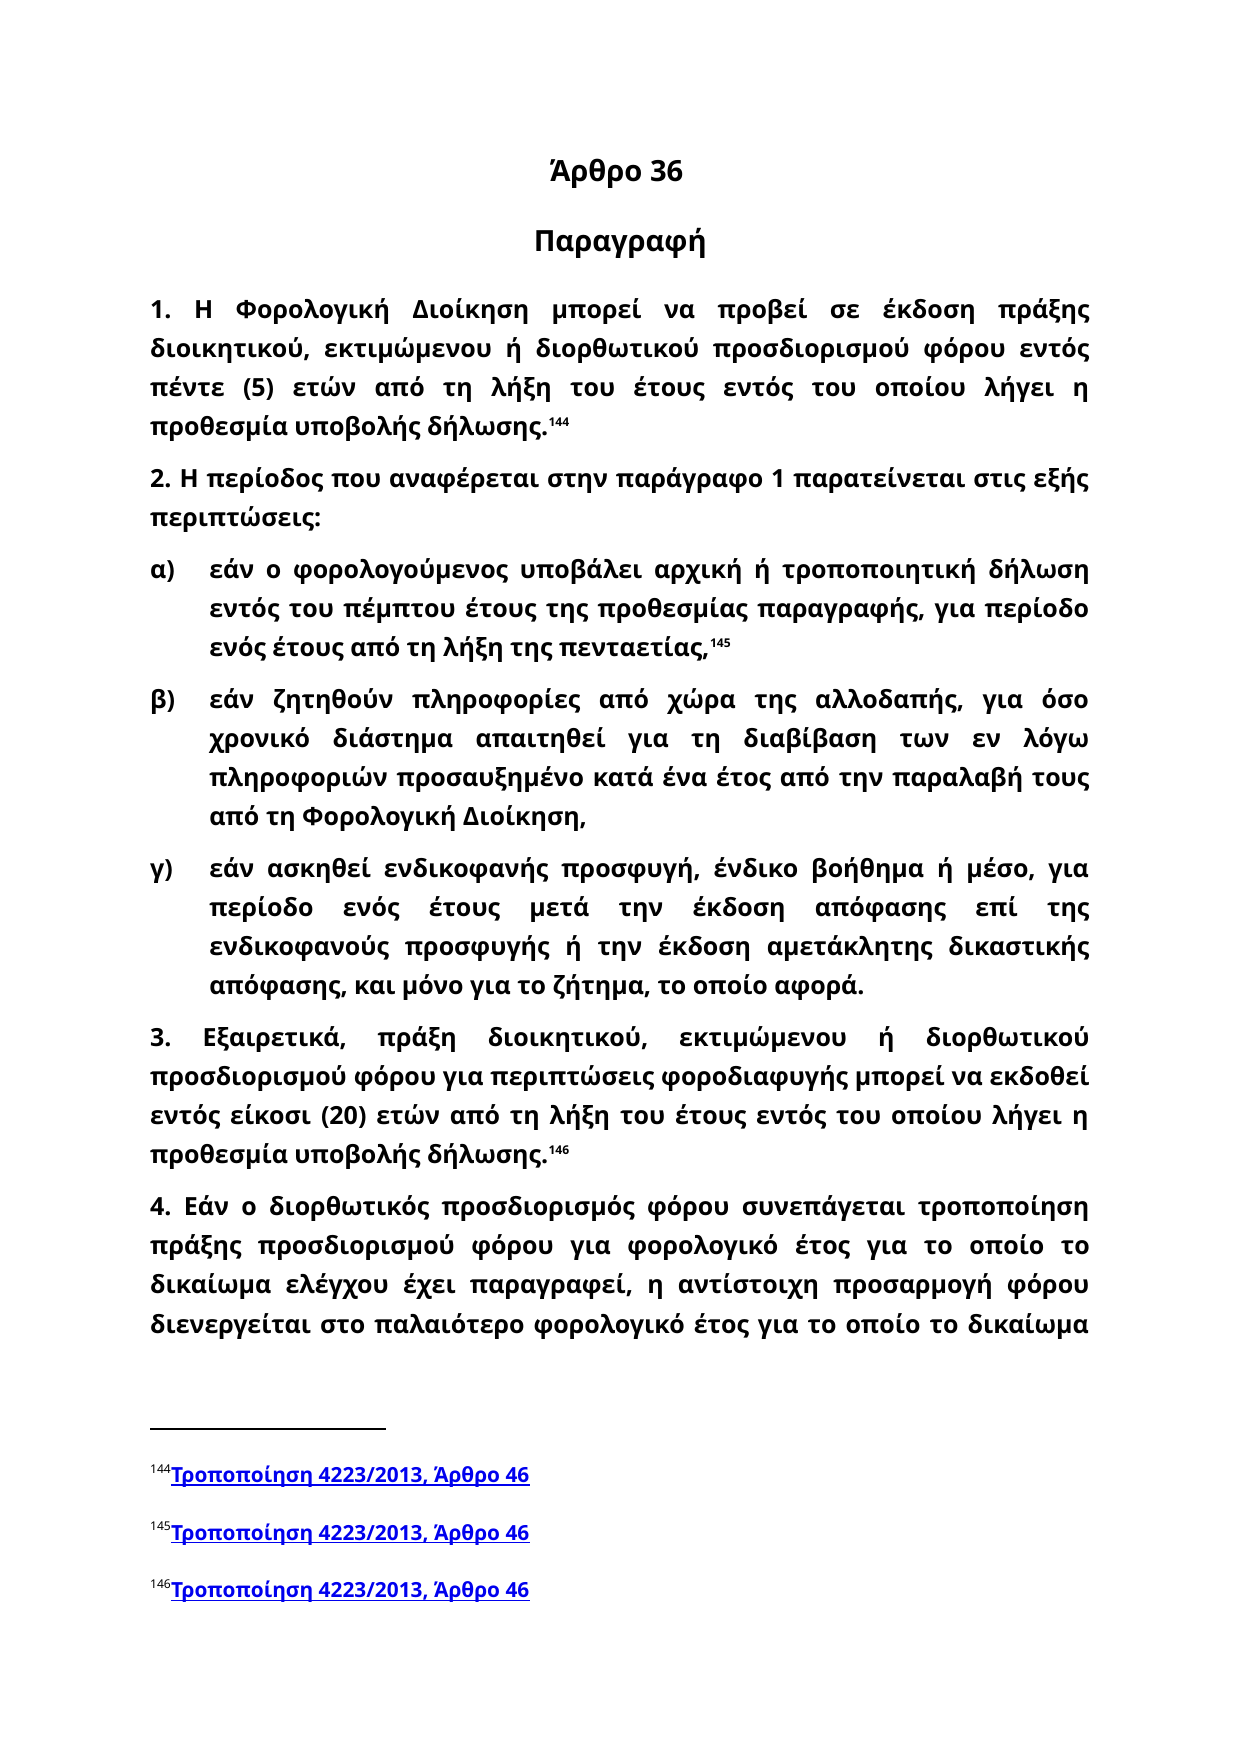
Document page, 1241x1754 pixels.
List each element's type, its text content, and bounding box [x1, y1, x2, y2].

text 2. Η περίοδος που αναφέρεται στην παράγραφο 1 παρατείνεται στις εξής περιπτώσεις: [150, 460, 1090, 534]
subtitle Παραγραφή [150, 221, 1090, 260]
subtitle Άρθρο 36 [150, 150, 1090, 190]
text 4. Εάν ο διορθωτικός προσδιορισμός φόρου συνεπάγεται τροποποίηση πράξης προσδιορισμού φόρου για φορολογικό έτος για το οποίο το δικαίωμα ελέγχου έχει παραγραφεί, η αντίστοιχη προσαρμογή φόρου διενεργείται στο παλαιότερο φορολογικό έτος για το οποίο το δικαίωμα [150, 1189, 1090, 1340]
list γ) εάν ασκηθεί ενδικοφανής προσφυγή, ένδικο βοήθημα ή μέσο, για περίοδο ενός έτους μετά την έκδοση απόφασης επί της ενδικοφανούς προσφυγής ή την έκδοση αμετάκλητης δικαστικής απόφασης, και μόνο για το ζήτημα, το οποίο αφορά. [150, 850, 1090, 1002]
list β) εάν ζητηθούν πληροφορίες από χώρα της αλλοδαπής, για όσο χρονικό διάστημα απαιτηθεί για τη διαβίβαση των εν λόγω πληροφοριών προσαυξημένο κατά ένα έτος από την παραλαβή τους από τη Φορολογική Διοίκηση, [150, 681, 1090, 833]
text Τροποποίηση 4223/2013, Άρθρο 46 [150, 1576, 1090, 1604]
text 1. Η Φορολογική Διοίκηση μπορεί να προβεί σε έκδοση πράξης διοικητικού, εκτιμώμενου ή διορθωτικού προσδιορισμού φόρου εντός πέντε (5) ετών από τη λήξη του έτους εντός του οποίου λήγει η προθεσμία υποβολής δήλωσης. [150, 291, 1090, 443]
text Τροποποίηση 4223/2013, Άρθρο 46 [150, 1518, 1090, 1546]
list α) εάν ο φορολογούμενος υποβάλει αρχική ή τροποποιητική δήλωση εντός του πέμπτου έτους της προθεσμίας παραγραφής, για περίοδο ενός έτους από τη λήξη της πενταετίας, [150, 551, 1090, 664]
text 3. Εξαιρετικά, πράξη διοικητικού, εκτιμώμενου ή διορθωτικού προσδιορισμού φόρου για περιπτώσεις φοροδιαφυγής μπορεί να εκδοθεί εντός είκοσι (20) ετών από τη λήξη του έτους εντός του οποίου λήγει η προθεσμία υποβολής δήλωσης. [150, 1019, 1090, 1171]
text Τροποποίηση 4223/2013, Άρθρο 46 [150, 1460, 1090, 1489]
